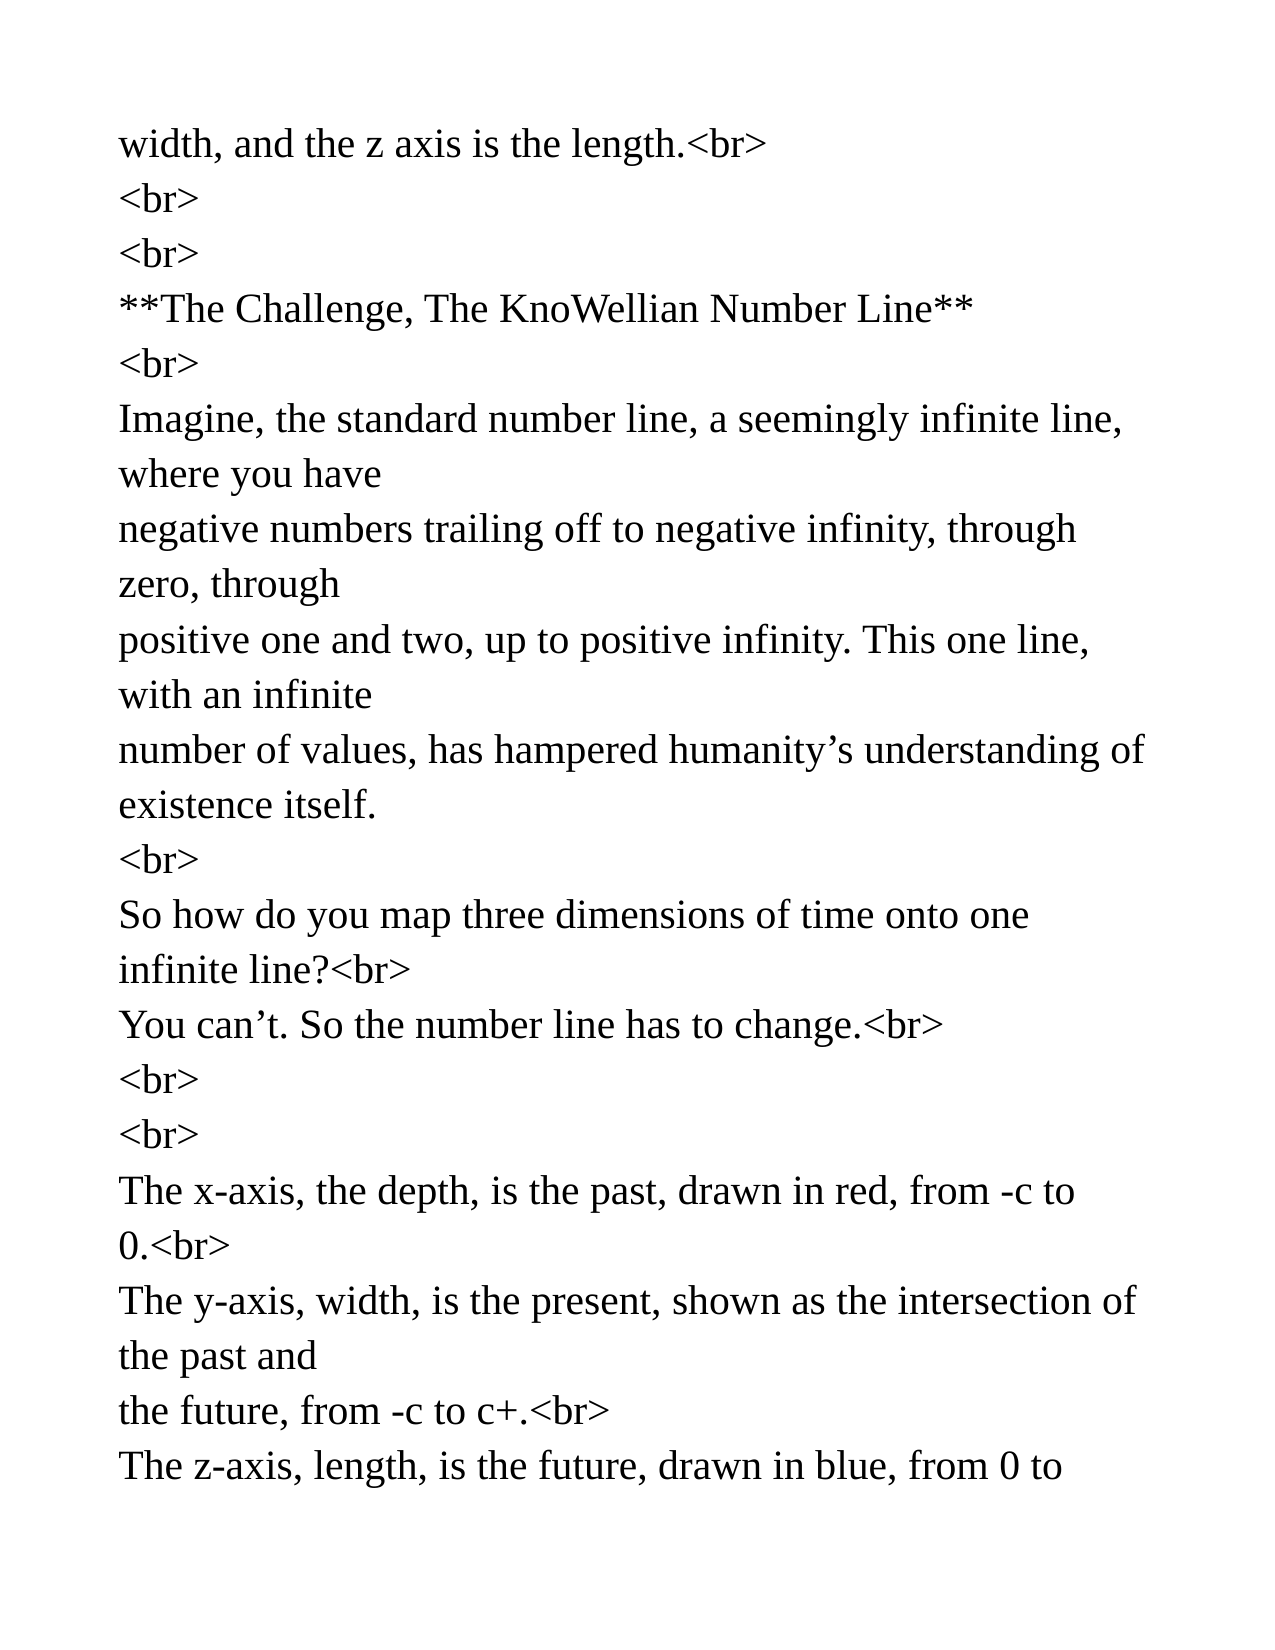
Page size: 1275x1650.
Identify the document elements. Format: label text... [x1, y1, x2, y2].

text width, and the z axis is the length.<br> <br> <br> **The Challenge, The KnoWellian Number Line** <br> Imagine, the standard number line, a seemingly infinite line, where you have negative numbers trailing off to negative infinity, through zero, through positive one and two, up to positive infinity. This one line, with an infinite number of values, has hampered humanity’s understanding of existence itself. <br> So how do you map three dimensions of time onto one infinite line?<br> You can’t. So the number line has to change.<br> <br> <br> The x-axis, the depth, is the past, drawn in red, from -c to 0.<br> The y-axis, width, is the present, shown as the intersection of the past and the future, from -c to c+.<br> The z-axis, length, is the future, drawn in blue, from 0 to [118, 118, 1157, 1488]
